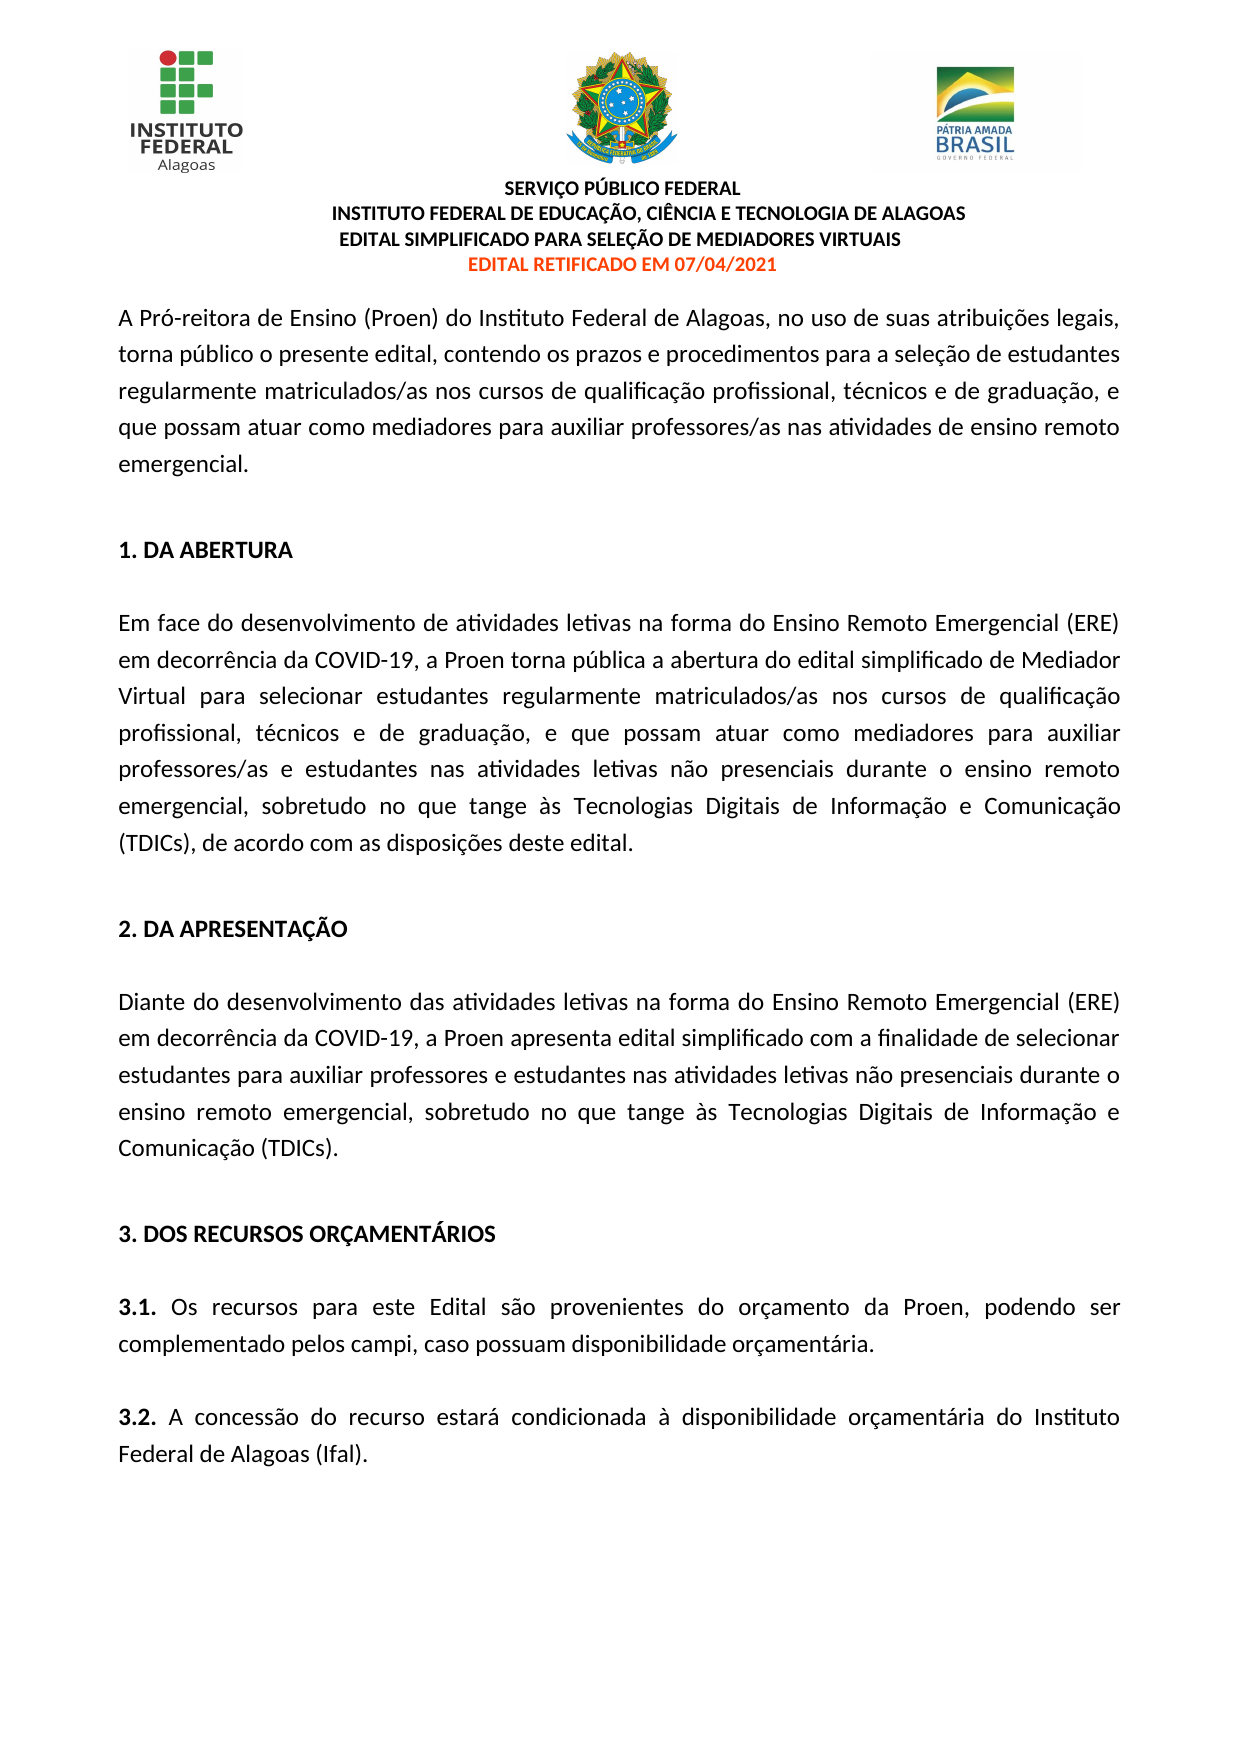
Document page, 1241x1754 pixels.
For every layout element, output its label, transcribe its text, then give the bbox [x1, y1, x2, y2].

picture [869, 52, 1084, 172]
text Diante do desenvolvimento das atividades letivas na forma do Ensino Remoto Emergencial (ERE) em decorrência da COVID-19, a Proen apresenta edital simplificado com a finalidade de selecionar estudantes para auxiliar professores e estudantes nas atividades letivas não presenciais durante o ensino remoto emergencial, sobretudo no que tange às Tecnologias Digitais de Informação e Comunicação (TDICs). [118, 986, 1122, 1163]
text 3.2. A concessão do recurso estará condicionada à disponibilidade orçamentária do Instituto Federal de Alagoas (Ifal). [118, 1401, 1122, 1468]
text 3.1. Os recursos para este Edital são provenientes do orçamento da Proen, podendo ser complementado pelos campi, caso possuam disponibilidade orçamentária. [118, 1291, 1122, 1358]
picture [129, 49, 243, 173]
text A Pró-reitora de Ensino (Proen) do Instituto Federal de Alagoas, no uso de suas atribuições legais, torna público o presente edital, contendo os prazos e procedimentos para a seleção de estudantes regularmente matriculados/as nos cursos de qualificação profissional, técnicos e de graduação, e que possam atuar como mediadores para auxiliar professores/as nas atividades de ensino remoto emergencial. [118, 302, 1122, 478]
text 3. DOS RECURSOS ORÇAMENTÁRIOS [118, 1218, 1122, 1249]
picture [566, 52, 678, 164]
text 2. DA APRESENTAÇÃO [118, 913, 1122, 943]
text Em face do desenvolvimento de atividades letivas na forma do Ensino Remoto Emergencial (ERE) em decorrência da COVID-19, a Proen torna pública a abertura do edital simplificado de Mediador Virtual para selecionar estudantes regularmente matriculados/as nos cursos de qualificação profissional, técnicos e de graduação, e que possam atuar como mediadores para auxiliar professores/as e estudantes nas atividades letivas não presenciais durante o ensino remoto emergencial, sobretudo no que tange às Tecnologias Digitais de Informação e Comunicação (TDICs), de acordo com as disposições deste edital. [118, 607, 1122, 857]
text 1. DA ABERTURA [118, 534, 1122, 565]
